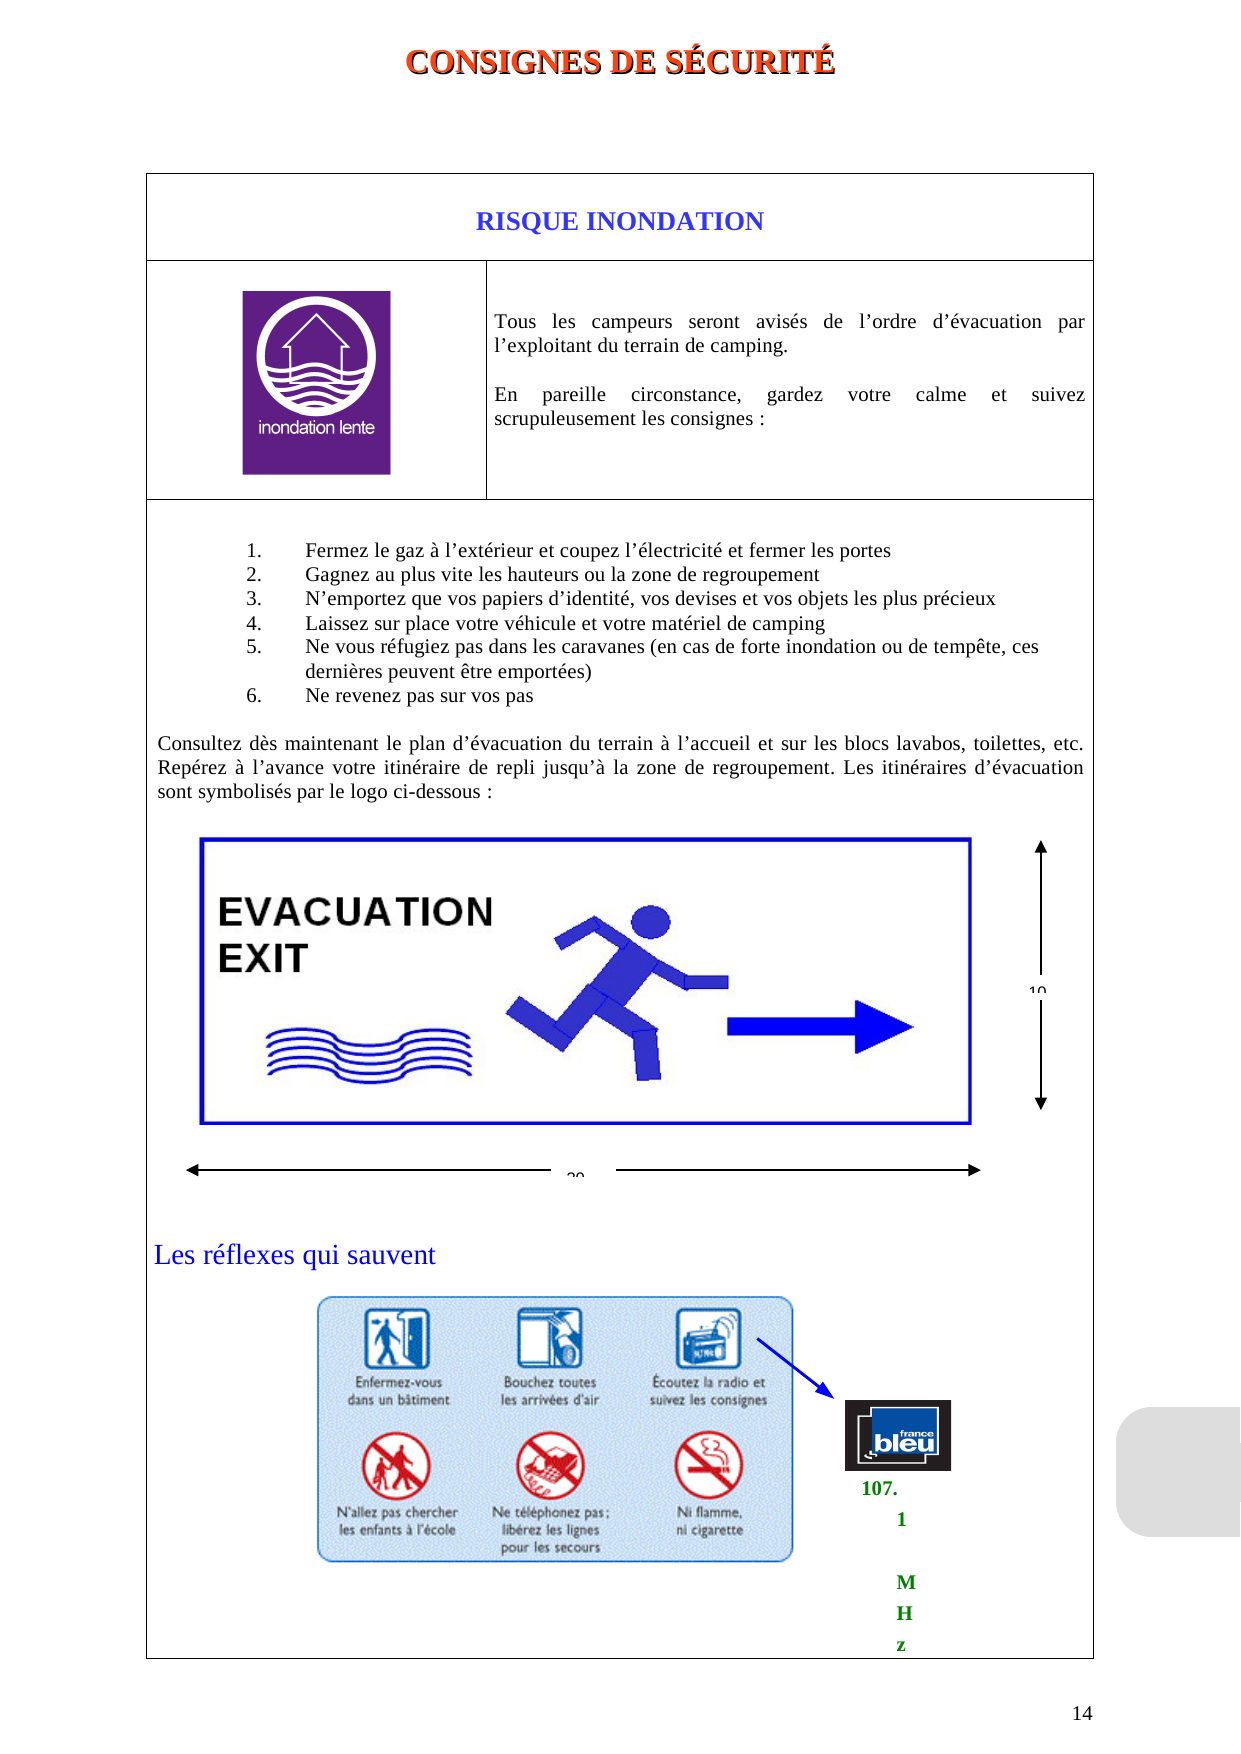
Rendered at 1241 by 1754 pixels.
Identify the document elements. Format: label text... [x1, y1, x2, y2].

table_cell Tous les campeurs seront avisés de l’ordre d’évacuation par l’exploitant du terrain de camping. En pareille circonstance, gardez votre calme et suivez scrupuleusement les consignes : [487, 261, 1093, 499]
table_cell [147, 261, 486, 474]
subtitle Consignes de sécurité [148, 41, 1092, 80]
picture [845, 1400, 952, 1471]
table_cell Fermez le gaz à l’extérieur et coupez l’électricité et fermer les portes Gagnez au plus vite les hauteurs ou la zone de regroupement N’emportez que vos papiers d’identité, vos devises et vos objets les plus précieux Laissez sur place votre véhicule et votre matériel de camping Ne vous réfugiez pas dans les caravanes (en cas de forte inondation ou de tempête, ces dernières peuvent être emportées) Ne revenez pas sur vos pas Consultez dès maintenant le plan d’évacuation du terrain à l’accueil et sur les blocs lavabos, toilettes, etc. Repérez à l’avance votre itinéraire de repli jusqu’à la zone de regroupement. Les itinéraires d’évacuation sont symbolisés par le logo ci-dessous : Les réflexes qui sauvent [147, 500, 1093, 1658]
picture [305, 1284, 806, 1575]
picture [242, 291, 391, 475]
picture [196, 834, 972, 1125]
table_header RISQUE INONDATION [147, 174, 1093, 260]
table_cell [147, 475, 486, 499]
